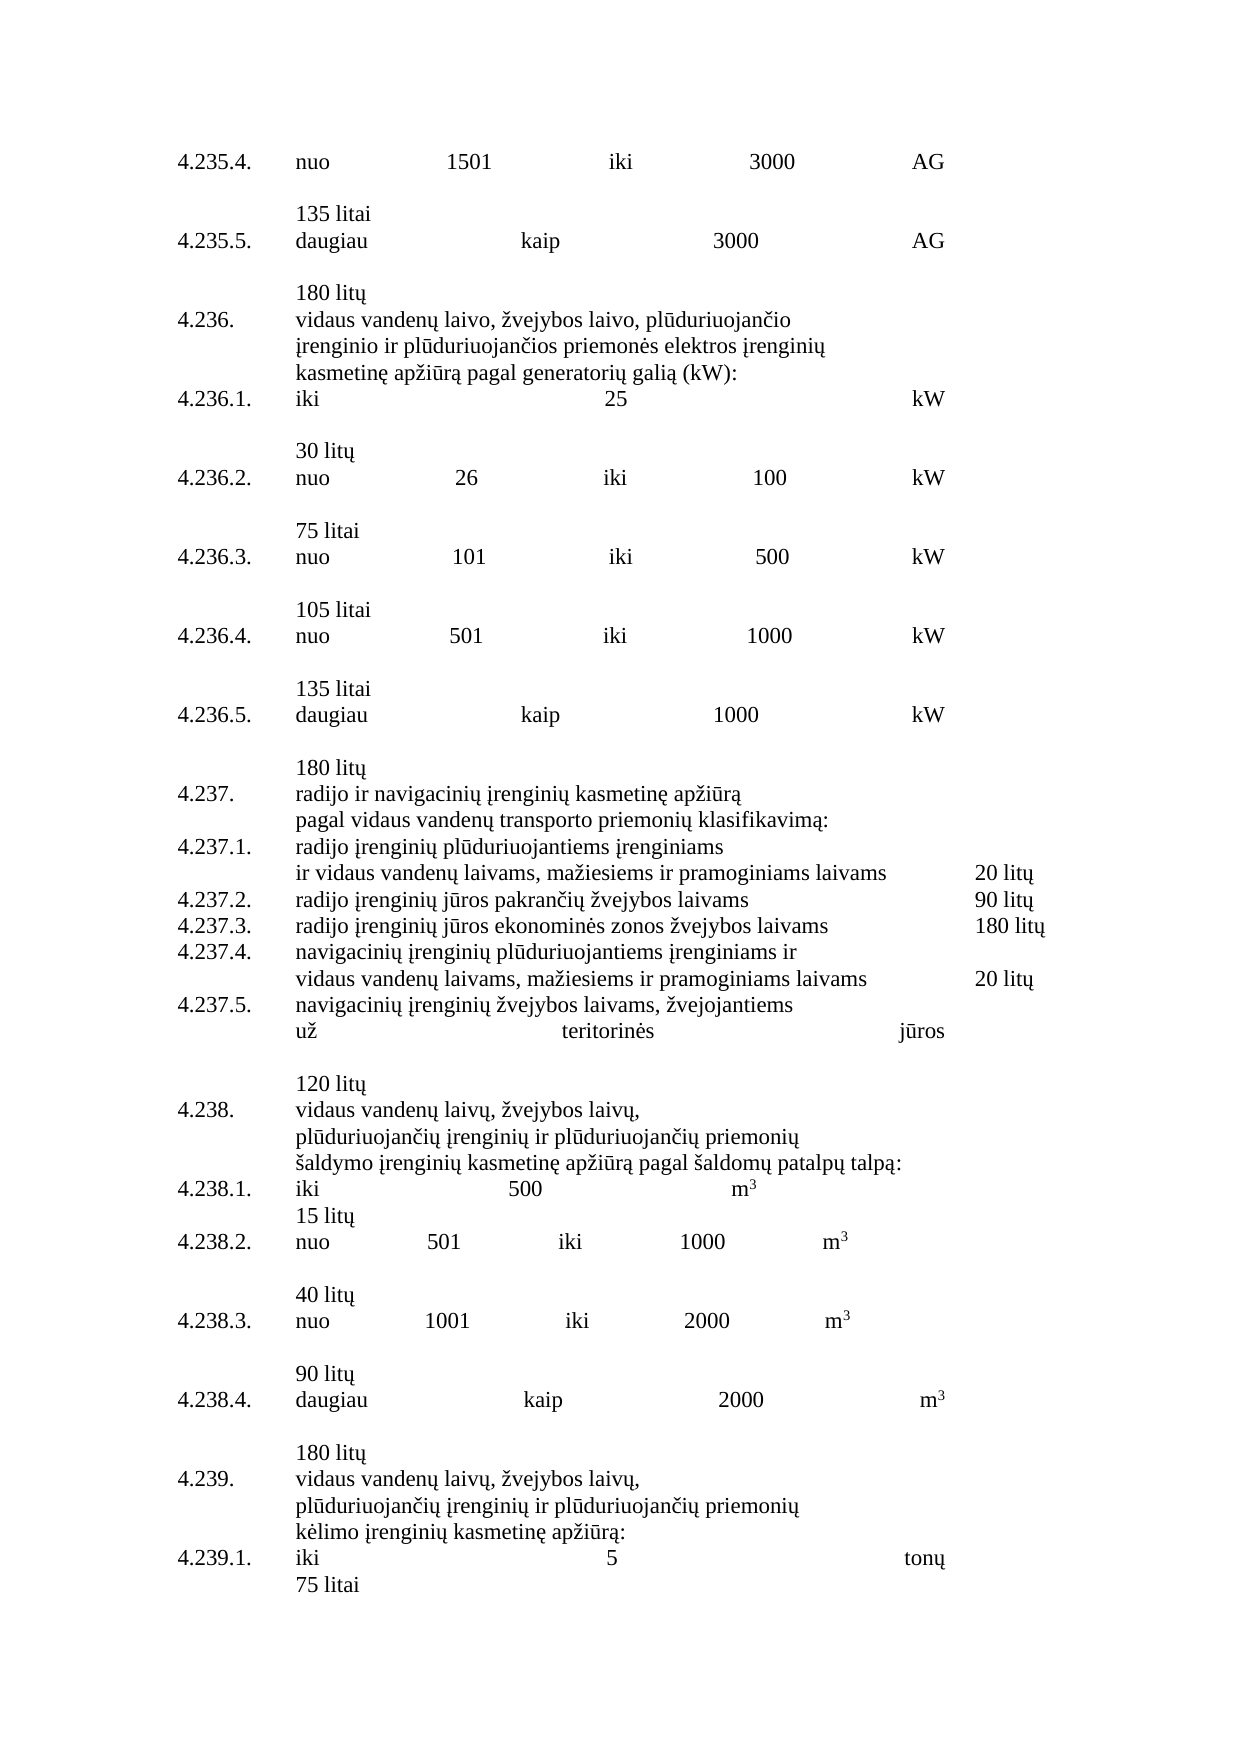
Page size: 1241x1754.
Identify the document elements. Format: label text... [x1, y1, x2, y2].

text ir vidaus vandenų laivams, mažiesiems ir pramoginiams laivams 20 litų [177, 859, 1122, 886]
text 4.237.1. radijo įrenginių plūduriuojantiems įrenginiams [177, 833, 1122, 859]
text pagal vidaus vandenų transporto priemonių klasifikavimą: [177, 807, 1122, 833]
text 4.236. vidaus vandenų laivo, žvejybos laivo, plūduriuojančio [177, 306, 1122, 332]
text 4.237.4. navigacinių įrenginių plūduriuojantiems įrenginiams ir [177, 938, 1122, 965]
text 4.237. radijo ir navigacinių įrenginių kasmetinę apžiūrą [177, 780, 1122, 807]
text kasmetinę apžiūrą pagal generatorių galią (kW): [295, 358, 945, 385]
text už teritorinės jūros 120 litų [295, 1017, 945, 1096]
text vidaus vandenų laivams, mažiesiems ir pramoginiams laivams 20 litų [177, 965, 1122, 991]
text 4.236.2. nuo 26 iki 100 kW 75 litai [177, 464, 945, 543]
text 4.236.1. iki 25 kW 30 litų [177, 385, 945, 464]
text plūduriuojančių įrenginių ir plūduriuojančių priemonių [177, 1123, 1122, 1149]
text 4.236.4. nuo 501 iki 1000 kW 135 litai [177, 622, 945, 701]
text 4.237.2. radijo įrenginių jūros pakrančių žvejybos laivams 90 litų [177, 886, 1122, 912]
text 4.238.1. iki 500 m3 15 litų [177, 1176, 945, 1228]
text plūduriuojančių įrenginių ir plūduriuojančių priemonių [177, 1492, 1122, 1518]
text 4.235.5. daugiau kaip 3000 AG 180 litų [177, 227, 945, 306]
text 4.236.3. nuo 101 iki 500 kW 105 litai [177, 543, 945, 622]
text 4.238. vidaus vandenų laivų, žvejybos laivų, [177, 1096, 1122, 1123]
text 4.237.3. radijo įrenginių jūros ekonominės zonos žvejybos laivams 180 litų [177, 912, 1122, 938]
text 4.235.4. nuo 1501 iki 3000 AG 135 litai [177, 148, 945, 227]
text 4.239. vidaus vandenų laivų, žvejybos laivų, [177, 1465, 1122, 1492]
text kėlimo įrenginių kasmetinę apžiūrą: [295, 1518, 945, 1544]
text 4.236.5. daugiau kaip 1000 kW 180 litų [177, 701, 945, 780]
text įrenginio ir plūduriuojančios priemonės elektros įrenginių [177, 332, 1122, 358]
text 4.239.1. iki 5 tonų 75 litai [177, 1544, 945, 1597]
text 4.237.5. navigacinių įrenginių žvejybos laivams, žvejojantiems [177, 991, 1122, 1017]
text šaldymo įrenginių kasmetinę apžiūrą pagal šaldomų patalpų talpą: [177, 1149, 945, 1176]
text 4.238.4. daugiau kaip 2000 m3 180 litų [177, 1386, 945, 1465]
text 4.238.3. nuo 1001 iki 2000 m3 90 litų [177, 1307, 945, 1386]
text 4.238.2. nuo 501 iki 1000 m3 40 litų [177, 1228, 945, 1307]
